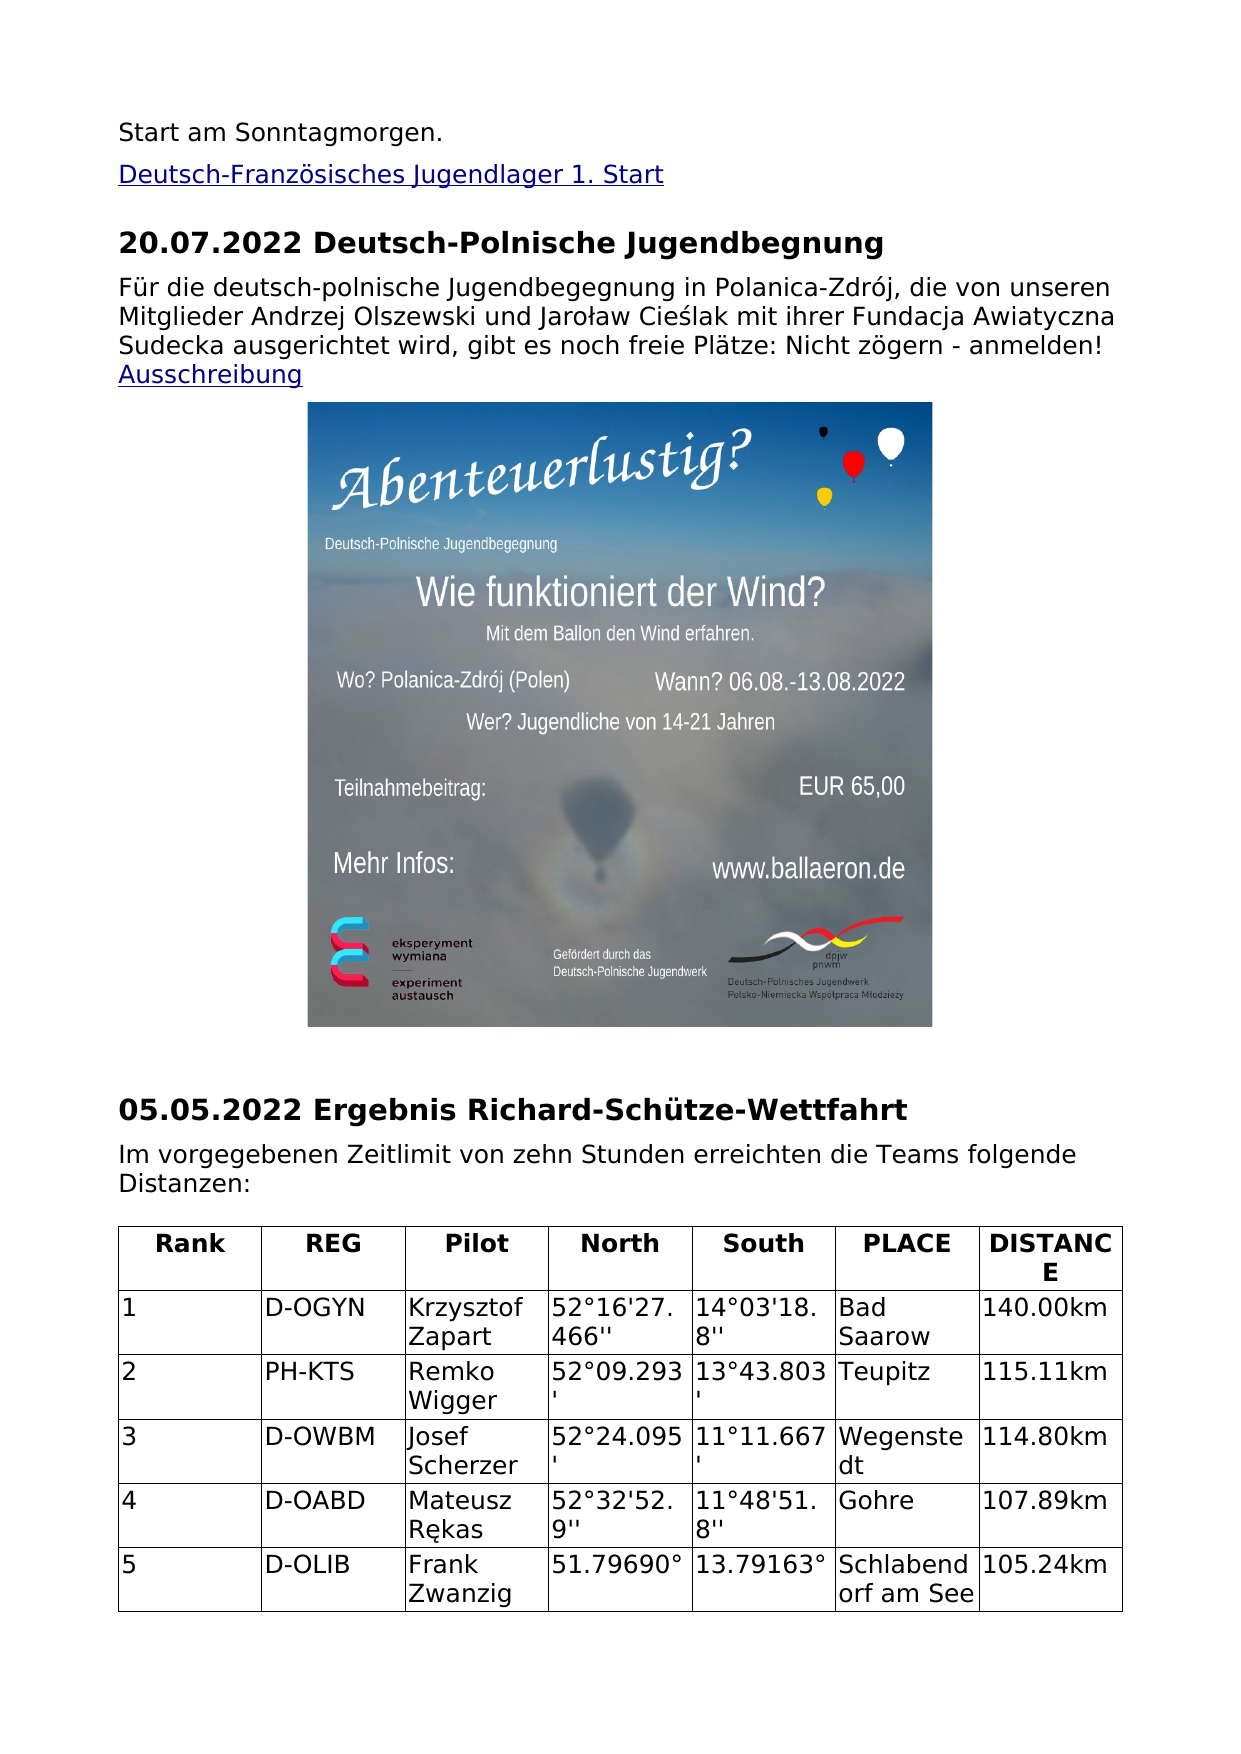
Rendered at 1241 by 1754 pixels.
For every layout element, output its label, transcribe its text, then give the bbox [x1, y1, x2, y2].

table_cell 1 [119, 1291, 261, 1354]
table_cell PH-KTS [262, 1355, 405, 1419]
subtitle 05.05.2022 Ergebnis Richard-Schütze-Wettfahrt [118, 1094, 1122, 1128]
table_cell Krzysztof Zapart [406, 1291, 548, 1354]
table_header REG [262, 1227, 405, 1290]
table_cell 52°16'27.466'' [549, 1291, 692, 1354]
table_header Pilot [406, 1227, 548, 1290]
table_header North [549, 1227, 692, 1290]
subtitle 20.07.2022 Deutsch-Polnische Jugendbegnung [118, 226, 1122, 260]
table_cell D-OGYN [262, 1291, 405, 1354]
table_cell Schlabendorf am See [836, 1548, 979, 1611]
table_cell D-OWBM [262, 1420, 405, 1483]
table_cell Remko Wigger [406, 1355, 548, 1419]
table_cell 2 [119, 1355, 261, 1419]
table_cell 11°48'51.8'' [693, 1484, 835, 1547]
table_cell Bad Saarow [836, 1291, 979, 1354]
table_cell 114.80km [980, 1420, 1122, 1483]
table_cell 52°24.095' [549, 1420, 692, 1483]
table_cell 52°09.293' [549, 1355, 692, 1419]
table_cell 105.24km [980, 1548, 1122, 1611]
table_header PLACE [836, 1227, 979, 1290]
text Im vorgegebenen Zeitlimit von zehn Stunden erreichten die Teams folgende Distanzen: [118, 1140, 1122, 1198]
table_cell D-OABD [262, 1484, 405, 1547]
table_cell 4 [119, 1484, 261, 1547]
table_cell 51.79690° [549, 1548, 692, 1611]
table_header DISTANCE [980, 1227, 1122, 1290]
table_cell 115.11km [980, 1355, 1122, 1419]
picture [307, 402, 933, 1027]
table_cell Teupitz [836, 1355, 979, 1419]
table_cell 14°03'18.8'' [693, 1291, 835, 1354]
table_cell D-OLIB [262, 1548, 405, 1611]
table_cell 5 [119, 1548, 261, 1611]
table_cell 13°43.803' [693, 1355, 835, 1419]
table_cell Wegenstedt [836, 1420, 979, 1483]
text Für die deutsch-polnische Jugendbegegnung in Polanica-Zdrój, die von unseren Mitglieder Andrzej Olszewski und Jaroław Cieślak mit ihrer Fundacja Awiatyczna Sudecka ausgerichtet wird, gibt es noch freie Plätze: Nicht zögern - anmelden! Ausschreibung [118, 273, 1122, 389]
table_cell 11°11.667' [693, 1420, 835, 1483]
table_cell 52°32'52.9'' [549, 1484, 692, 1547]
text Start am Sonntagmorgen. [118, 118, 1122, 147]
table_cell 13.79163° [693, 1548, 835, 1611]
table_cell 107.89km [980, 1484, 1122, 1547]
text Deutsch-Französisches Jugendlager 1. Start [118, 160, 1122, 189]
table_cell 140.00km [980, 1291, 1122, 1354]
table_cell Gohre [836, 1484, 979, 1547]
table_header Rank [119, 1227, 261, 1290]
table_cell Mateusz Rękas [406, 1484, 548, 1547]
table_cell Josef Scherzer [406, 1420, 548, 1483]
table_cell 3 [119, 1420, 261, 1483]
table_header South [693, 1227, 835, 1290]
table_cell Frank Zwanzig [406, 1548, 548, 1611]
